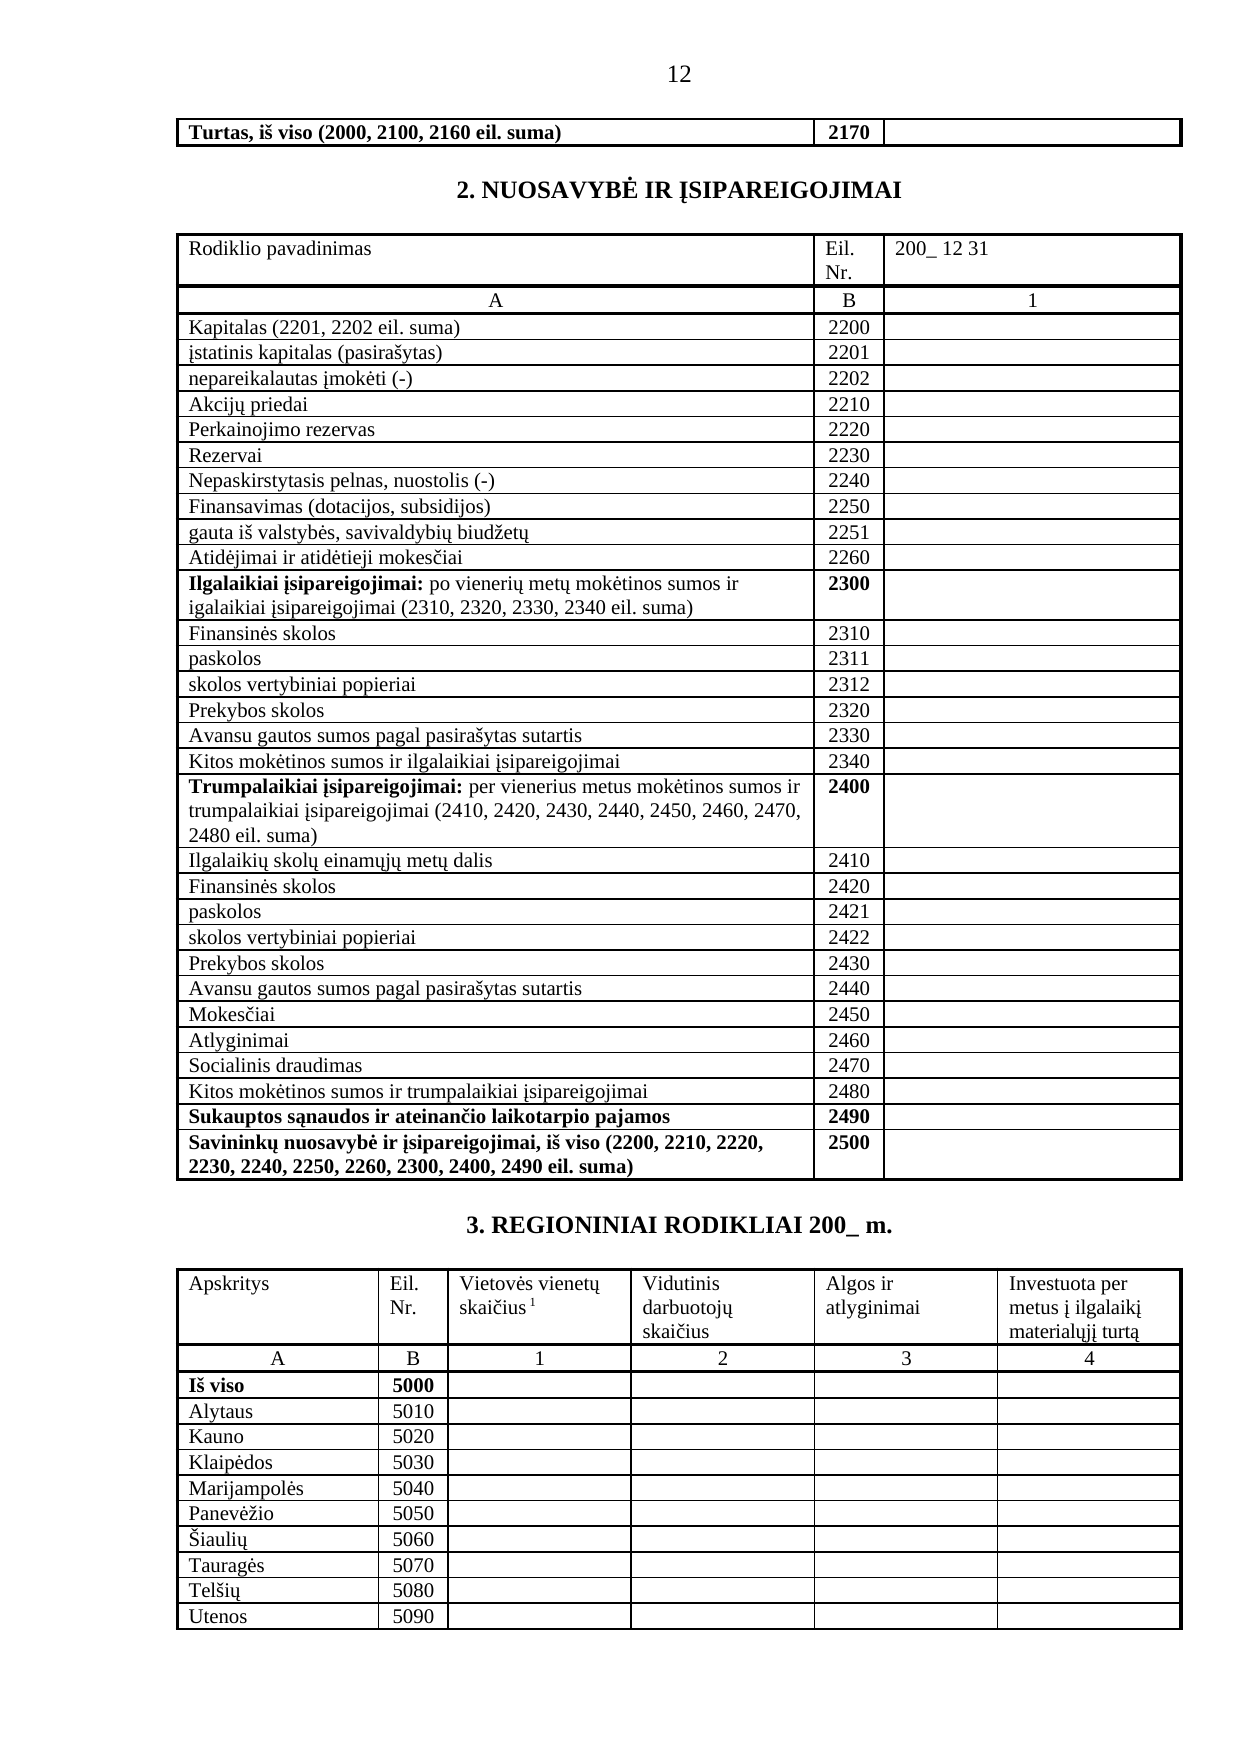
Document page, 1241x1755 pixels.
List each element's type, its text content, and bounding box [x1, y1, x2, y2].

table_cell 2460 [815, 1028, 883, 1052]
table_cell 5060 [379, 1527, 447, 1551]
table_header Vietovės vienetų skaičius 1 [449, 1271, 630, 1343]
table_cell [885, 417, 1179, 441]
table_cell [998, 1425, 1179, 1448]
table_cell [998, 1450, 1179, 1474]
table_cell [449, 1450, 630, 1474]
table_cell [815, 1450, 997, 1474]
table_cell [632, 1604, 814, 1628]
table_cell 2201 [815, 340, 883, 364]
table_cell kitos mokėtinos sumos ir trumpalaikiai įsipareigojimai [179, 1079, 813, 1103]
table_cell Kapitalas (2201, 2202 eil. suma) [179, 315, 813, 339]
table_cell Marijampolės [179, 1476, 378, 1500]
table_cell 1 [885, 288, 1179, 312]
table_cell A [179, 288, 813, 312]
table_cell 3 [815, 1346, 997, 1370]
table_cell nepareikalautas įmokėti (-) [179, 366, 813, 390]
table_cell [815, 1578, 997, 1602]
table_cell Sukauptos sąnaudos ir ateinančio laikotarpio pajamos [179, 1105, 813, 1128]
table_cell [885, 120, 1179, 144]
table_header Algos ir atlyginimai [815, 1271, 997, 1343]
table_cell [885, 951, 1179, 975]
table_cell 1 [449, 1346, 630, 1370]
table_cell [449, 1373, 630, 1397]
table_cell [449, 1527, 630, 1551]
table_cell [885, 900, 1179, 923]
table_cell 2210 [815, 392, 883, 416]
table_cell [632, 1373, 814, 1397]
table_cell [632, 1527, 814, 1551]
table_cell [885, 545, 1179, 569]
table_cell [885, 1105, 1179, 1128]
table_cell [885, 1053, 1179, 1077]
table_cell [885, 1079, 1179, 1103]
table_cell Akcijų priedai [179, 392, 813, 416]
table_cell 5040 [379, 1476, 447, 1500]
table_cell 5050 [379, 1501, 447, 1525]
table_cell [449, 1578, 630, 1602]
table_cell Kauno [179, 1425, 378, 1448]
table_cell 2230 [815, 443, 883, 467]
table_cell 2251 [815, 520, 883, 544]
table_cell 5030 [379, 1450, 447, 1474]
table_cell [815, 1604, 997, 1628]
table_cell avansu gautos sumos pagal pasirašytas sutartis [179, 723, 813, 747]
table_cell 2480 [815, 1079, 883, 1103]
table_cell [998, 1399, 1179, 1423]
table_cell [449, 1399, 630, 1423]
table_cell prekybos skolos [179, 698, 813, 722]
table_cell [885, 1028, 1179, 1052]
table_cell 5070 [379, 1553, 447, 1577]
table_cell finansinės skolos [179, 621, 813, 645]
table_cell [449, 1476, 630, 1500]
table_cell [449, 1501, 630, 1525]
table_cell 2220 [815, 417, 883, 441]
table_cell [998, 1553, 1179, 1577]
table_cell socialinis draudimas [179, 1053, 813, 1077]
table_cell [885, 672, 1179, 696]
table_cell 2500 [815, 1130, 883, 1178]
table_cell 2410 [815, 848, 883, 872]
table_cell gauta iš valstybės, savivaldybių biudžetų [179, 520, 813, 544]
table_cell [885, 723, 1179, 747]
table_cell [998, 1578, 1179, 1602]
table_cell [885, 1002, 1179, 1026]
table_cell 2430 [815, 951, 883, 975]
table_cell skolos vertybiniai popieriai [179, 672, 813, 696]
table_cell įstatinis kapitalas (pasirašytas) [179, 340, 813, 364]
table_cell [885, 775, 1179, 847]
table_cell 5010 [379, 1399, 447, 1423]
table_cell B [379, 1346, 447, 1370]
table_cell [885, 1130, 1179, 1178]
table_cell [885, 698, 1179, 722]
table_cell [885, 848, 1179, 872]
table_cell [815, 1476, 997, 1500]
table_cell [815, 1373, 997, 1397]
table_cell [998, 1373, 1179, 1397]
table_cell [885, 571, 1179, 619]
table_cell 2420 [815, 874, 883, 898]
table_cell Telšių [179, 1578, 378, 1602]
table_cell Perkainojimo rezervas [179, 417, 813, 441]
table_cell 2450 [815, 1002, 883, 1026]
table_cell Nepaskirstytasis pelnas, nuostolis (-) [179, 468, 813, 492]
table_cell 5000 [379, 1373, 447, 1397]
table_cell [815, 1425, 997, 1448]
table_cell kitos mokėtinos sumos ir ilgalaikiai įsipareigojimai [179, 749, 813, 773]
table_cell paskolos [179, 900, 813, 923]
table_cell 2320 [815, 698, 883, 722]
table_header Rodiklio pavadinimas [179, 236, 813, 284]
table_cell 2260 [815, 545, 883, 569]
table_cell 2400 [815, 775, 883, 847]
table_cell [632, 1578, 814, 1602]
table_header Investuota per metus į ilgalaikį materialųjį turtą [998, 1271, 1179, 1343]
table_cell [885, 392, 1179, 416]
table_cell Ilgalaikiai įsipareigojimai: po vienerių metų mokėtinos sumos ir igalaikiai įsipareigojimai (2310, 2320, 2330, 2340 eil. suma) [179, 571, 813, 619]
table_cell 2 [632, 1346, 814, 1370]
table_cell [815, 1501, 997, 1525]
table_cell [885, 874, 1179, 898]
table_cell Rezervai [179, 443, 813, 467]
table_cell [998, 1604, 1179, 1628]
table_cell 2170 [815, 120, 883, 144]
table_cell paskolos [179, 646, 813, 670]
table_cell avansu gautos sumos pagal pasirašytas sutartis [179, 976, 813, 1000]
table_cell Atidėjimai ir atidėtieji mokesčiai [179, 545, 813, 569]
table_cell mokesčiai [179, 1002, 813, 1026]
table_cell Klaipėdos [179, 1450, 378, 1474]
table_cell [632, 1501, 814, 1525]
table_cell ilgalaikių skolų einamųjų metų dalis [179, 848, 813, 872]
table_cell Trumpalaikiai įsipareigojimai: per vienerius metus mokėtinos sumos ir trumpalaikiai įsipareigojimai (2410, 2420, 2430, 2440, 2450, 2460, 2470, 2480 eil. suma) [179, 775, 813, 847]
table_header Eil. Nr. [815, 236, 883, 284]
table_cell [885, 494, 1179, 518]
table_cell 2200 [815, 315, 883, 339]
table_cell 2311 [815, 646, 883, 670]
table_cell Savininkų nuosavybė ir įsipareigojimai, iš viso (2200, 2210, 2220, 2230, 2240, 2250, 2260, 2300, 2400, 2490 eil. suma) [179, 1130, 813, 1178]
table_cell B [815, 288, 883, 312]
table_cell 5090 [379, 1604, 447, 1628]
table_cell 2330 [815, 723, 883, 747]
table_cell Alytaus [179, 1399, 378, 1423]
text 2. Nuosavybė ir įsipareigojimai [177, 176, 1181, 204]
table_cell 2240 [815, 468, 883, 492]
table_cell Tauragės [179, 1553, 378, 1577]
table_cell [449, 1425, 630, 1448]
table_cell [885, 520, 1179, 544]
table_cell 2250 [815, 494, 883, 518]
table_header Apskritys [179, 1271, 378, 1343]
table_cell 5020 [379, 1425, 447, 1448]
table_cell 2300 [815, 571, 883, 619]
table_cell [998, 1527, 1179, 1551]
table_cell Turtas, iš viso (2000, 2100, 2160 eil. suma) [179, 120, 813, 144]
table_cell 2490 [815, 1105, 883, 1128]
table_cell Iš viso [179, 1373, 378, 1397]
table_cell [885, 621, 1179, 645]
table_cell [815, 1527, 997, 1551]
table_header Vidutinis darbuotojų skaičius [632, 1271, 814, 1343]
table_cell [885, 646, 1179, 670]
table_cell [815, 1553, 997, 1577]
table_cell [632, 1450, 814, 1474]
table_cell atlyginimai [179, 1028, 813, 1052]
table_cell prekybos skolos [179, 951, 813, 975]
table_cell 2421 [815, 900, 883, 923]
table_cell [449, 1604, 630, 1628]
table_cell [815, 1399, 997, 1423]
table_cell [632, 1553, 814, 1577]
table_cell finansinės skolos [179, 874, 813, 898]
table_cell 4 [998, 1346, 1179, 1370]
table_cell [998, 1476, 1179, 1500]
table_cell 2440 [815, 976, 883, 1000]
table_cell [885, 925, 1179, 949]
table_cell 2310 [815, 621, 883, 645]
table_cell 2202 [815, 366, 883, 390]
table_cell [449, 1553, 630, 1577]
table_cell [885, 340, 1179, 364]
table_cell skolos vertybiniai popieriai [179, 925, 813, 949]
table_cell 2470 [815, 1053, 883, 1077]
table_cell 2340 [815, 749, 883, 773]
table_cell [885, 468, 1179, 492]
table_cell [885, 976, 1179, 1000]
table_cell [632, 1399, 814, 1423]
table_cell Šiaulių [179, 1527, 378, 1551]
table_cell [885, 315, 1179, 339]
table_cell [632, 1476, 814, 1500]
table_cell Panevėžio [179, 1501, 378, 1525]
table_cell 5080 [379, 1578, 447, 1602]
table_header Eil. Nr. [379, 1271, 447, 1343]
text 3. regioniniai rodikliai 200_ m. [177, 1210, 1181, 1239]
table_cell Utenos [179, 1604, 378, 1628]
table_cell [885, 443, 1179, 467]
table_cell [885, 749, 1179, 773]
table_cell Finansavimas (dotacijos, subsidijos) [179, 494, 813, 518]
table_cell 2312 [815, 672, 883, 696]
table_cell [885, 366, 1179, 390]
table_header 200_ 12 31 [885, 236, 1179, 284]
table_cell 2422 [815, 925, 883, 949]
table_cell [632, 1425, 814, 1448]
table_cell A [179, 1346, 378, 1370]
table_cell [998, 1501, 1179, 1525]
